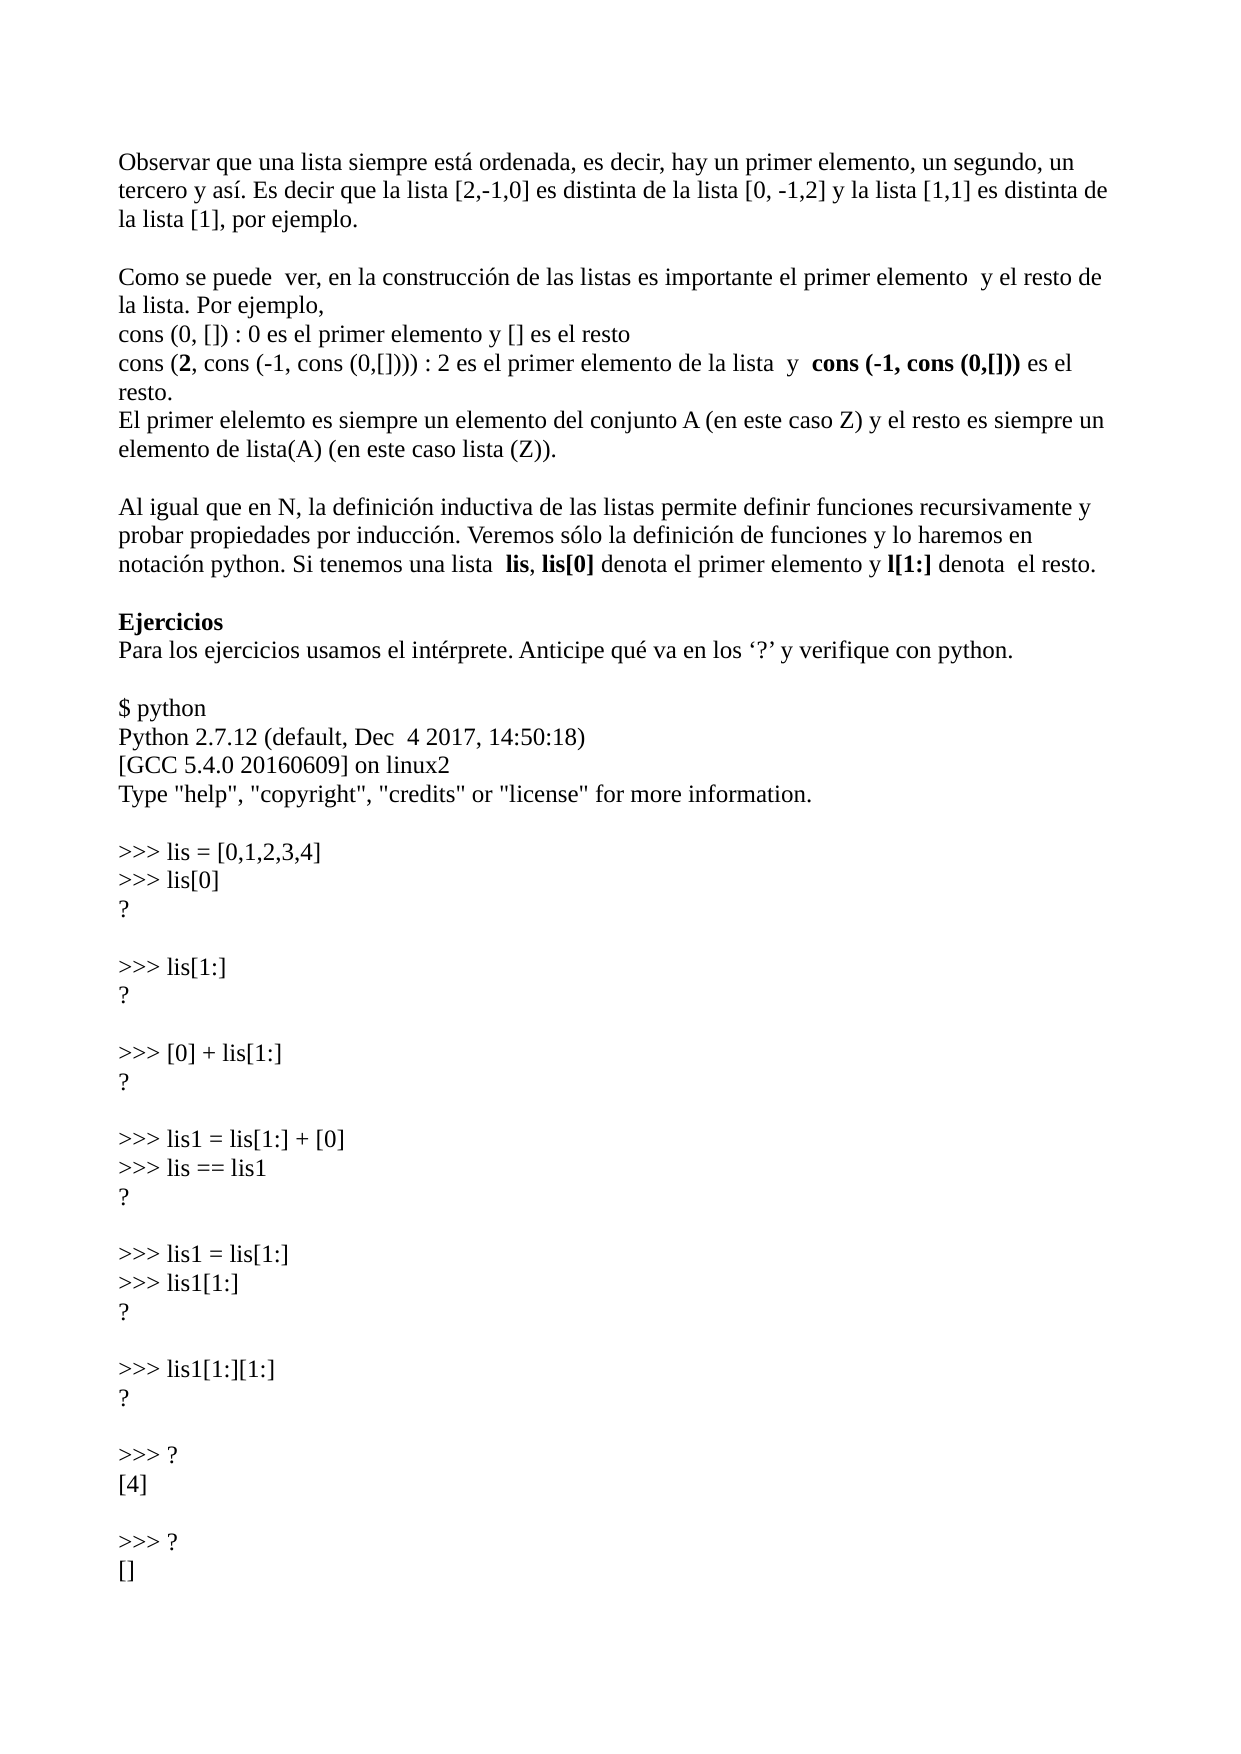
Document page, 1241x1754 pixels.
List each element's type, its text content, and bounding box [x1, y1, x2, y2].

text ? [118, 1297, 1122, 1326]
text Ejercicios [118, 607, 1122, 636]
text ? [118, 1383, 1122, 1412]
text >>> lis[1:] [118, 952, 1122, 981]
text Para los ejercicios usamos el intérprete. Anticipe qué va en los ‘?’ y verifique con python. [118, 636, 1122, 664]
text Type "help", "copyright", "credits" or "license" for more information. [118, 779, 1122, 808]
text >>> ? [118, 1441, 1122, 1469]
text >>> lis1 = lis[1:] [118, 1239, 1122, 1268]
text Al igual que en N, la definición inductiva de las listas permite definir funciones recursivamente y probar propiedades por inducción. Veremos sólo la definición de funciones y lo haremos en notación python. Si tenemos una lista lis, lis[0] denota el primer elemento y l[1:] denota el resto. [118, 492, 1122, 578]
text cons (0, []) : 0 es el primer elemento y [] es el resto [118, 319, 1122, 348]
text >>> lis1[1:] [118, 1268, 1122, 1297]
text ? [118, 981, 1122, 1009]
text >>> lis[0] [118, 866, 1122, 894]
text Observar que una lista siempre está ordenada, es decir, hay un primer elemento, un segundo, un tercero y así. Es decir que la lista [2,-1,0] es distinta de la lista [0, -1,2] y la lista [1,1] es distinta de la lista [1], por ejemplo. [118, 147, 1122, 233]
text >>> [0] + lis[1:] [118, 1038, 1122, 1067]
text ? [118, 1182, 1122, 1211]
text >>> lis = [0,1,2,3,4] [118, 837, 1122, 866]
text El primer elelemto es siempre un elemento del conjunto A (en este caso Z) y el resto es siempre un elemento de lista(A) (en este caso lista (Z)). [118, 406, 1122, 463]
text [] [118, 1556, 1122, 1584]
text ? [118, 1067, 1122, 1096]
text $ python [118, 693, 1122, 722]
text >>> lis == lis1 [118, 1153, 1122, 1182]
text Como se puede ver, en la construcción de las listas es importante el primer elemento y el resto de la lista. Por ejemplo, [118, 262, 1122, 319]
text cons (2, cons (-1, cons (0,[]))) : 2 es el primer elemento de la lista y cons (-1, cons (0,[])) es el resto. [118, 348, 1122, 406]
text >>> lis1[1:][1:] [118, 1354, 1122, 1383]
text [4] [118, 1469, 1122, 1498]
text >>> lis1 = lis[1:] + [0] [118, 1124, 1122, 1153]
text [GCC 5.4.0 20160609] on linux2 [118, 751, 1122, 779]
text Python 2.7.12 (default, Dec 4 2017, 14:50:18) [118, 722, 1122, 751]
text >>> ? [118, 1527, 1122, 1556]
text ? [118, 894, 1122, 923]
